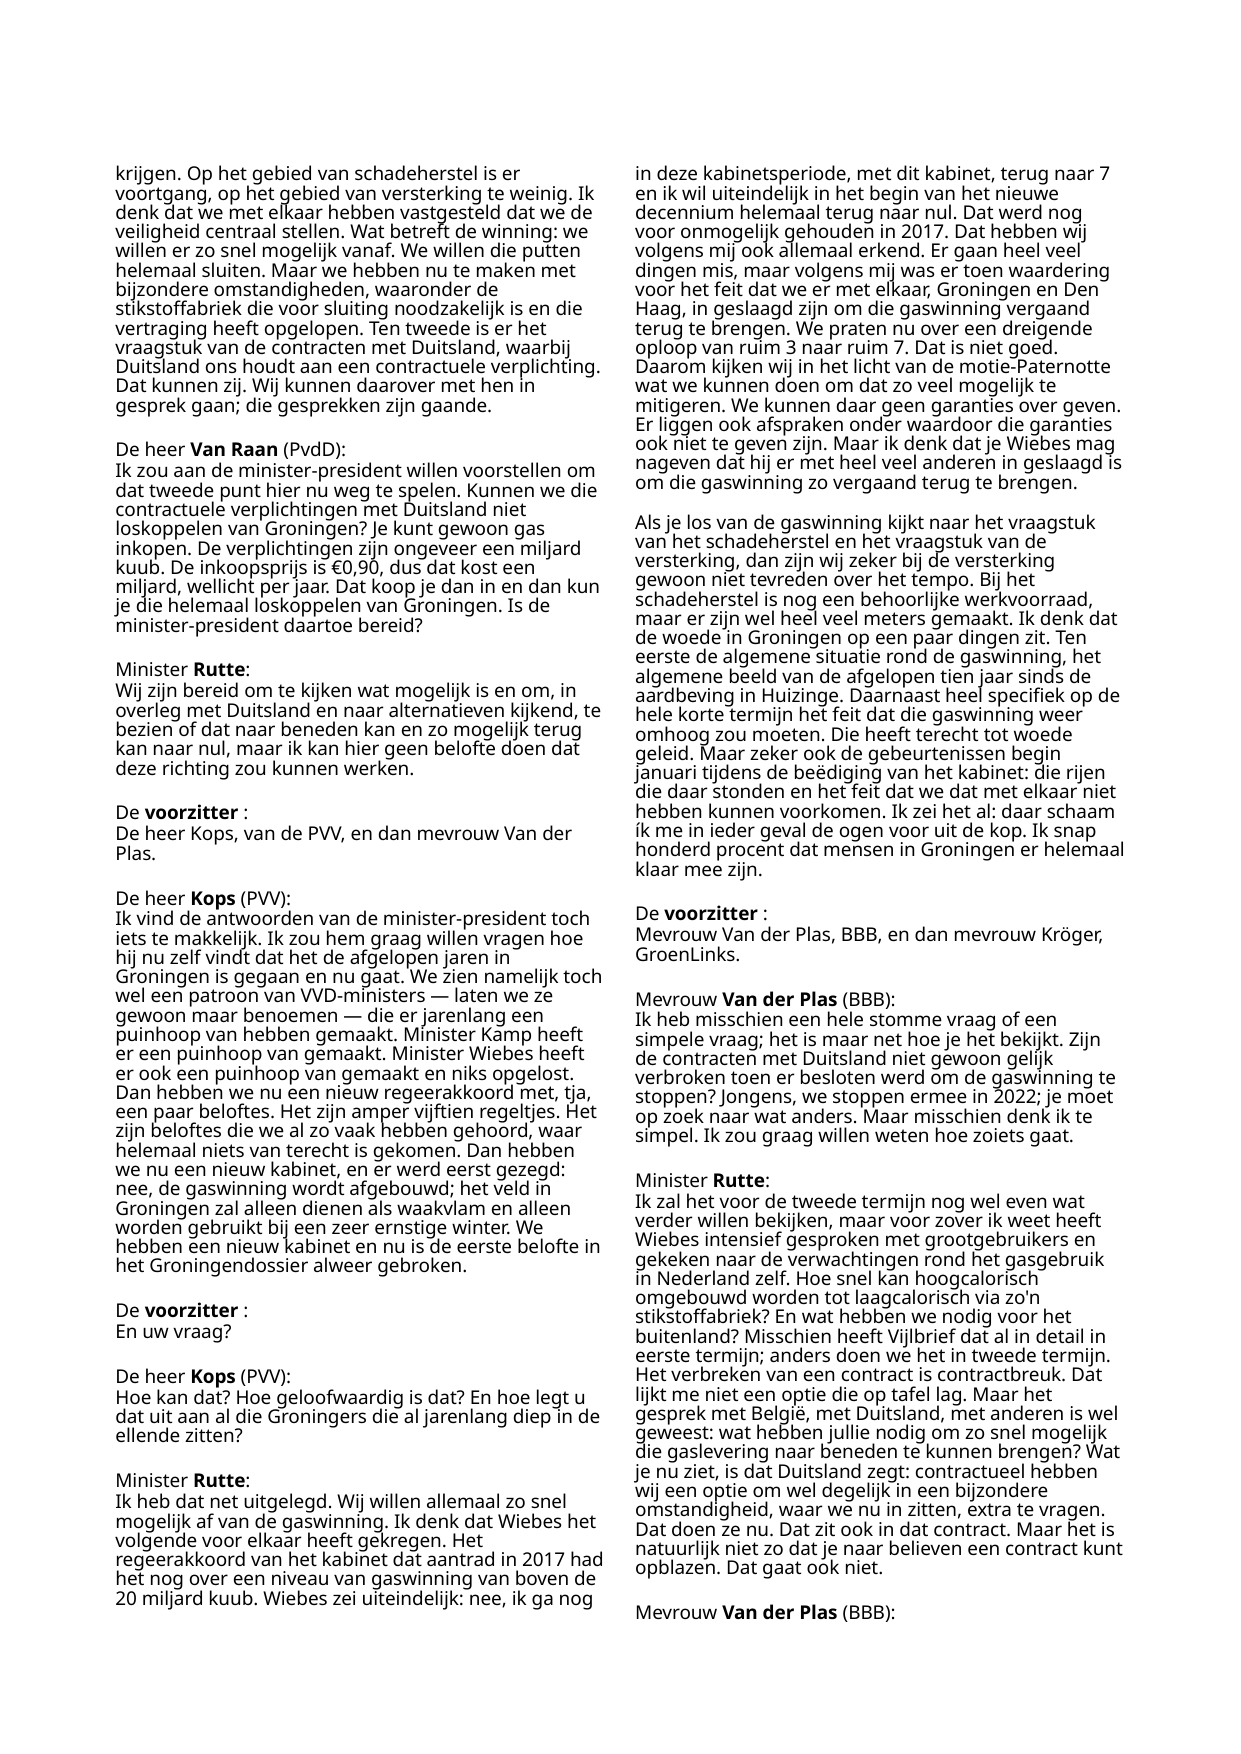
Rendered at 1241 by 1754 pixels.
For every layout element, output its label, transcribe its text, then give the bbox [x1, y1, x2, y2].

text De voorzitter : [115, 1297, 605, 1323]
text Mevrouw Van der Plas, BBB, en dan mevrouw Kröger, GroenLinks. [635, 926, 1125, 965]
text in deze kabinetsperiode, met dit kabinet, terug naar 7 en ik wil uiteindelijk in het begin van het nieuwe decennium helemaal terug naar nul. Dat werd nog voor onmogelijk gehouden in 2017. Dat hebben wij volgens mij ook allemaal erkend. Er gaan heel veel dingen mis, maar volgens mij was er toen waardering voor het feit dat we er met elkaar, Groningen en Den Haag, in geslaagd zijn om die gaswinning vergaand terug te brengen. We praten nu over een dreigende oploop van ruim 3 naar ruim 7. Dat is niet goed. Daarom kijken wij in het licht van de motie-Paternotte wat we kunnen doen om dat zo veel mogelijk te mitigeren. We kunnen daar geen garanties over geven. Er liggen ook afspraken onder waardoor die garanties ook niet te geven zijn. Maar ik denk dat je Wiebes mag nageven dat hij er met heel veel anderen in geslaagd is om die gaswinning zo vergaand terug te brengen. [635, 165, 1125, 493]
text Wij zijn bereid om te kijken wat mogelijk is en om, in overleg met Duitsland en naar alternatieven kijkend, te bezien of dat naar beneden kan en zo mogelijk terug kan naar nul, maar ik kan hier geen belofte doen dat deze richting zou kunnen werken. [115, 682, 605, 779]
text Minister Rutte: [115, 1468, 605, 1493]
text Minister Rutte: [635, 1167, 1125, 1193]
text Ik vind de antwoorden van de minister-president toch iets te makkelijk. Ik zou hem graag willen vragen hoe hij nu zelf vindt dat het de afgelopen jaren in Groningen is gegaan en nu gaat. We zien namelijk toch wel een patroon van VVD-ministers — laten we ze gewoon maar benoemen — die er jarenlang een puinhoop van hebben gemaakt. Minister Kamp heeft er een puinhoop van gemaakt. Minister Wiebes heeft er ook een puinhoop van gemaakt en niks opgelost. Dan hebben we nu een nieuw regeerakkoord met, tja, een paar beloftes. Het zijn amper vijftien regeltjes. Het zijn beloftes die we al zo vaak hebben gehoord, waar helemaal niets van terecht is gekomen. Dan hebben we nu een nieuw kabinet, en er werd eerst gezegd: nee, de gaswinning wordt afgebouwd; het veld in Groningen zal alleen dienen als waakvlam en alleen worden gebruikt bij een zeer ernstige winter. We hebben een nieuw kabinet en nu is de eerste belofte in het Groningendossier alweer gebroken. [115, 910, 605, 1277]
text Als je los van de gaswinning kijkt naar het vraagstuk van het schadeherstel en het vraagstuk van de versterking, dan zijn wij zeker bij de versterking gewoon niet tevreden over het tempo. Bij het schadeherstel is nog een behoorlijke werkvoorraad, maar er zijn wel heel veel meters gemaakt. Ik denk dat de woede in Groningen op een paar dingen zit. Ten eerste de algemene situatie rond de gaswinning, het algemene beeld van de afgelopen tien jaar sinds de aardbeving in Huizinge. Daarnaast heel specifiek op de hele korte termijn het feit dat die gaswinning weer omhoog zou moeten. Die heeft terecht tot woede geleid. Maar zeker ook de gebeurtenissen begin januari tijdens de beëdiging van het kabinet: die rijen die daar stonden en het feit dat we dat met elkaar niet hebben kunnen voorkomen. Ik zei het al: daar schaam ík me in ieder geval de ogen voor uit de kop. Ik snap honderd procent dat mensen in Groningen er helemaal klaar mee zijn. [635, 514, 1125, 880]
text De heer Kops, van de PVV, en dan mevrouw Van der Plas. [115, 825, 605, 864]
text Minister Rutte: [115, 657, 605, 682]
text De voorzitter : [115, 799, 605, 825]
text De heer Van Raan (PvdD): [115, 437, 605, 462]
text Ik heb misschien een hele stomme vraag of een simpele vraag; het is maar net hoe je het bekijkt. Zijn de contracten met Duitsland niet gewoon gelijk verbroken toen er besloten werd om de gaswinning te stoppen? Jongens, we stoppen ermee in 2022; je moet op zoek naar wat anders. Maar misschien denk ik te simpel. Ik zou graag willen weten hoe zoiets gaat. [635, 1011, 1125, 1146]
text Ik heb dat net uitgelegd. Wij willen allemaal zo snel mogelijk af van de gaswinning. Ik denk dat Wiebes het volgende voor elkaar heeft gekregen. Het regeerakkoord van het kabinet dat aantrad in 2017 had het nog over een niveau van gaswinning van boven de 20 miljard kuub. Wiebes zei uiteindelijk: nee, ik ga nog [115, 1493, 605, 1609]
text Hoe kan dat? Hoe geloofwaardig is dat? En hoe legt u dat uit aan al die Groningers die al jarenlang diep in de ellende zitten? [115, 1389, 605, 1447]
text De voorzitter : [635, 901, 1125, 926]
text Ik zal het voor de tweede termijn nog wel even wat verder willen bekijken, maar voor zover ik weet heeft Wiebes intensief gesproken met grootgebruikers en gekeken naar de verwachtingen rond het gasgebruik in Nederland zelf. Hoe snel kan hoogcalorisch omgebouwd worden tot laagcalorisch via zo'n stikstoffabriek? En wat hebben we nodig voor het buitenland? Misschien heeft Vijlbrief dat al in detail in eerste termijn; anders doen we het in tweede termijn. Het verbreken van een contract is contractbreuk. Dat lijkt me niet een optie die op tafel lag. Maar het gesprek met België, met Duitsland, met anderen is wel geweest: wat hebben jullie nodig om zo snel mogelijk die gaslevering naar beneden te kunnen brengen? Wat je nu ziet, is dat Duitsland zegt: contractueel hebben wij een optie om wel degelijk in een bijzondere omstandigheid, waar we nu in zitten, extra te vragen. Dat doen ze nu. Dat zit ook in dat contract. Maar het is natuurlijk niet zo dat je naar believen een contract kunt opblazen. Dat gaat ook niet. [635, 1193, 1125, 1578]
text De heer Kops (PVV): [115, 1363, 605, 1389]
text Ik zou aan de minister-president willen voorstellen om dat tweede punt hier nu weg te spelen. Kunnen we die contractuele verplichtingen met Duitsland niet loskoppelen van Groningen? Je kunt gewoon gas inkopen. De verplichtingen zijn ongeveer een miljard kuub. De inkoopsprijs is €0,90, dus dat kost een miljard, wellicht per jaar. Dat koop je dan in en dan kun je die helemaal loskoppelen van Groningen. Is de minister-president daartoe bereid? [115, 462, 605, 636]
text De heer Kops (PVV): [115, 885, 605, 910]
text Mevrouw Van der Plas (BBB): [635, 1599, 1125, 1625]
text krijgen. Op het gebied van schadeherstel is er voortgang, op het gebied van versterking te weinig. Ik denk dat we met elkaar hebben vastgesteld dat we de veiligheid centraal stellen. Wat betreft de winning: we willen er zo snel mogelijk vanaf. We willen die putten helemaal sluiten. Maar we hebben nu te maken met bijzondere omstandigheden, waaronder de stikstoffabriek die voor sluiting noodzakelijk is en die vertraging heeft opgelopen. Ten tweede is er het vraagstuk van de contracten met Duitsland, waarbij Duitsland ons houdt aan een contractuele verplichting. Dat kunnen zij. Wij kunnen daarover met hen in gesprek gaan; die gesprekken zijn gaande. [115, 165, 605, 416]
text En uw vraag? [115, 1323, 605, 1342]
text Mevrouw Van der Plas (BBB): [635, 986, 1125, 1011]
